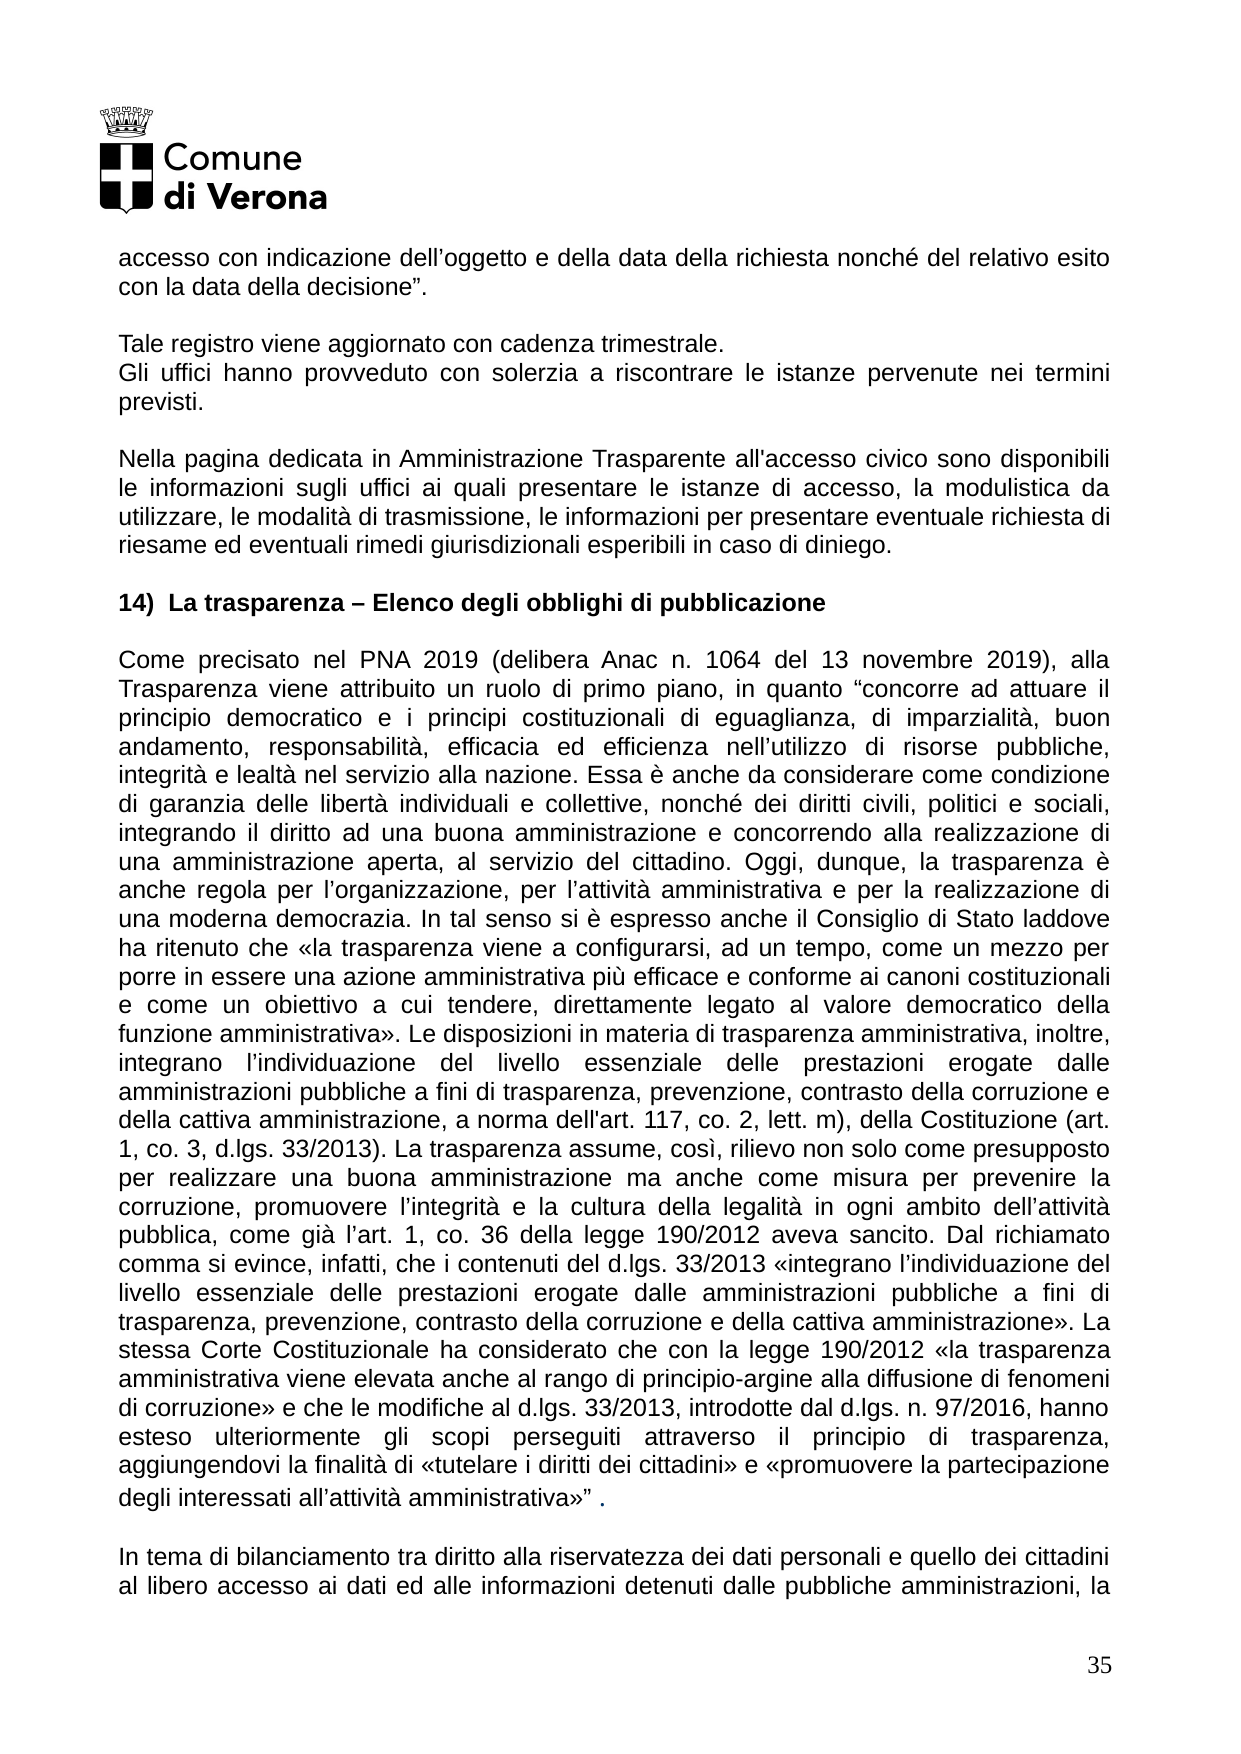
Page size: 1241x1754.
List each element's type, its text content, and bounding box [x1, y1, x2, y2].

text Gli uffici hanno provveduto con solerzia a riscontrare le istanze pervenute nei termini previsti. [118, 358, 1112, 416]
text Come precisato nel PNA 2019 (delibera Anac n. 1064 del 13 novembre 2019), alla Trasparenza viene attribuito un ruolo di primo piano, in quanto “concorre ad attuare il principio democratico e i principi costituzionali di eguaglianza, di imparzialità, buon andamento, responsabilità, efficacia ed efficienza nell’utilizzo di risorse pubbliche, integrità e lealtà nel servizio alla nazione. Essa è anche da considerare come condizione di garanzia delle libertà individuali e collettive, nonché dei diritti civili, politici e sociali, integrando il diritto ad una buona amministrazione e concorrendo alla realizzazione di una amministrazione aperta, al servizio del cittadino. Oggi, dunque, la trasparenza è anche regola per l’organizzazione, per l’attività amministrativa e per la realizzazione di una moderna democrazia. In tal senso si è espresso anche il Consiglio di Stato laddove ha ritenuto che «la trasparenza viene a configurarsi, ad un tempo, come un mezzo per porre in essere una azione amministrativa più efficace e conforme ai canoni costituzionali e come un obiettivo a cui tendere, direttamente legato al valore democratico della funzione amministrativa». Le disposizioni in materia di trasparenza amministrativa, inoltre, integrano l’individuazione del livello essenziale delle prestazioni erogate dalle amministrazioni pubbliche a fini di trasparenza, prevenzione, contrasto della corruzione e della cattiva amministrazione, a norma dell'art. 117, co. 2, lett. m), della Costituzione (art. 1, co. 3, d.lgs. 33/2013). La trasparenza assume, così, rilievo non solo come presupposto per realizzare una buona amministrazione ma anche come misura per prevenire la corruzione, promuovere l’integrità e la cultura della legalità in ogni ambito dell’attività pubblica, come già l’art. 1, co. 36 della legge 190/2012 aveva sancito. Dal richiamato comma si evince, infatti, che i contenuti del d.lgs. 33/2013 «integrano l’individuazione del livello essenziale delle prestazioni erogate dalle amministrazioni pubbliche a fini di trasparenza, prevenzione, contrasto della corruzione e della cattiva amministrazione». La stessa Corte Costituzionale ha considerato che con la legge 190/2012 «la trasparenza amministrativa viene elevata anche al rango di principio-argine alla diffusione di fenomeni di corruzione» e che le modifiche al d.lgs. 33/2013, introdotte dal d.lgs. n. 97/2016, hanno esteso ulteriormente gli scopi perseguiti attraverso il principio di trasparenza, aggiungendovi la finalità di «tutelare i diritti dei cittadini» e «promuovere la partecipazione degli interessati all’attività amministrativa»” . [118, 646, 1112, 1513]
picture [99, 106, 327, 215]
text Tale registro viene aggiornato con cadenza trimestrale. [118, 329, 1112, 358]
text Nella pagina dedicata in Amministrazione Trasparente all'accesso civico sono disponibili le informazioni sugli uffici ai quali presentare le istanze di accesso, la modulistica da utilizzare, le modalità di trasmissione, le informazioni per presentare eventuale richiesta di riesame ed eventuali rimedi giurisdizionali esperibili in caso di diniego. [118, 444, 1112, 559]
text In tema di bilanciamento tra diritto alla riservatezza dei dati personali e quello dei cittadini al libero accesso ai dati ed alle informazioni detenuti dalle pubbliche amministrazioni, la [118, 1542, 1112, 1599]
text accesso con indicazione dell’oggetto e della data della richiesta nonché del relativo esito con la data della decisione”. [118, 243, 1112, 301]
text 14) La trasparenza – Elenco degli obblighi di pubblicazione [118, 588, 1112, 617]
